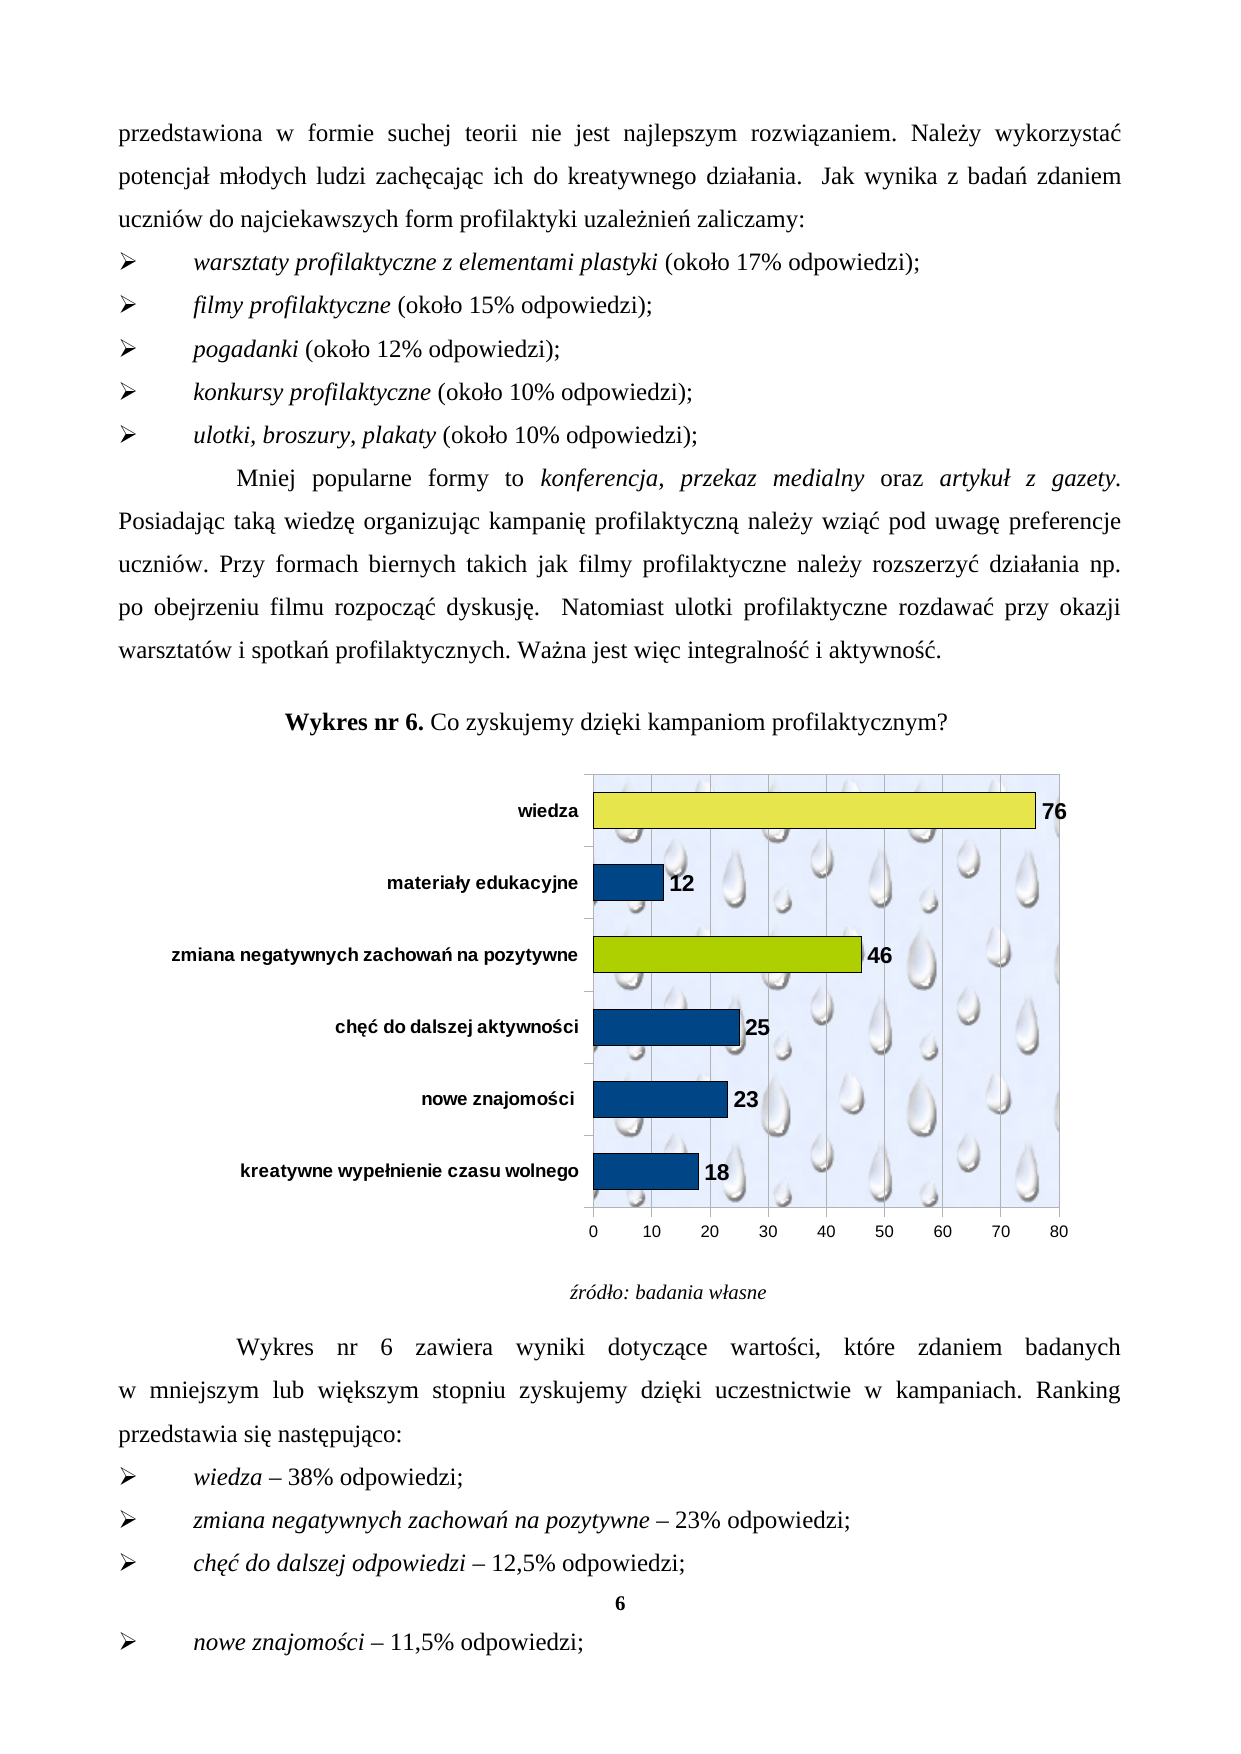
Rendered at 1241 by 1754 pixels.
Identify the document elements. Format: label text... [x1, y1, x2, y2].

text przedstawiona w formie suchej teorii nie jest najlepszym rozwiązaniem. Należy wykorzystać potencjał młodych ludzi zachęcając ich do kreatywnego działania. Jak wynika z badań zdaniem uczniów do najciekawszych form profilaktyki uzależnień zaliczamy: [118, 118, 1122, 233]
list warsztaty profilaktyczne z elementami plastyki (około 17% odpowiedzi); [118, 247, 1122, 276]
text Mniej popularne formy to konferencja, przekaz medialny oraz artykuł z gazety. Posiadając taką wiedzę organizując kampanię profilaktyczną należy wziąć pod uwagę preferencje uczniów. Przy formach biernych takich jak filmy profilaktyczne należy rozszerzyć działania np. po obejrzeniu filmu rozpocząć dyskusję. Natomiast ulotki profilaktyczne rozdawać przy okazji warsztatów i spotkań profilaktycznych. Ważna jest więc integralność i aktywność. [118, 463, 1122, 664]
text źródło: badania własne [117, 1280, 1122, 1304]
list wiedza – 38% odpowiedzi; [118, 1462, 1122, 1491]
list filmy profilaktyczne (około 15% odpowiedzi); [118, 291, 1122, 319]
list konkursy profilaktyczne (około 10% odpowiedzi); [118, 377, 1122, 406]
list zmiana negatywnych zachowań na pozytywne – 23% odpowiedzi; [118, 1505, 1122, 1534]
list chęć do dalszej odpowiedzi – 12,5% odpowiedzi; [118, 1548, 1122, 1577]
text Wykres nr 6 zawiera wyniki dotyczące wartości, które zdaniem badanych w mniejszym lub większym stopniu zyskujemy dzięki uczestnictwie w kampaniach. Ranking przedstawia się następująco: [118, 1332, 1122, 1447]
text Wykres nr 6. Co zyskujemy dzięki kampaniom profilaktycznym? [117, 707, 1122, 736]
list nowe znajomości – 11,5% odpowiedzi; [118, 1627, 1122, 1656]
list ulotki, broszury, plakaty (około 10% odpowiedzi); [118, 420, 1122, 449]
list 16 [118, 1591, 1122, 1615]
list pogadanki (około 12% odpowiedzi); [118, 334, 1122, 362]
